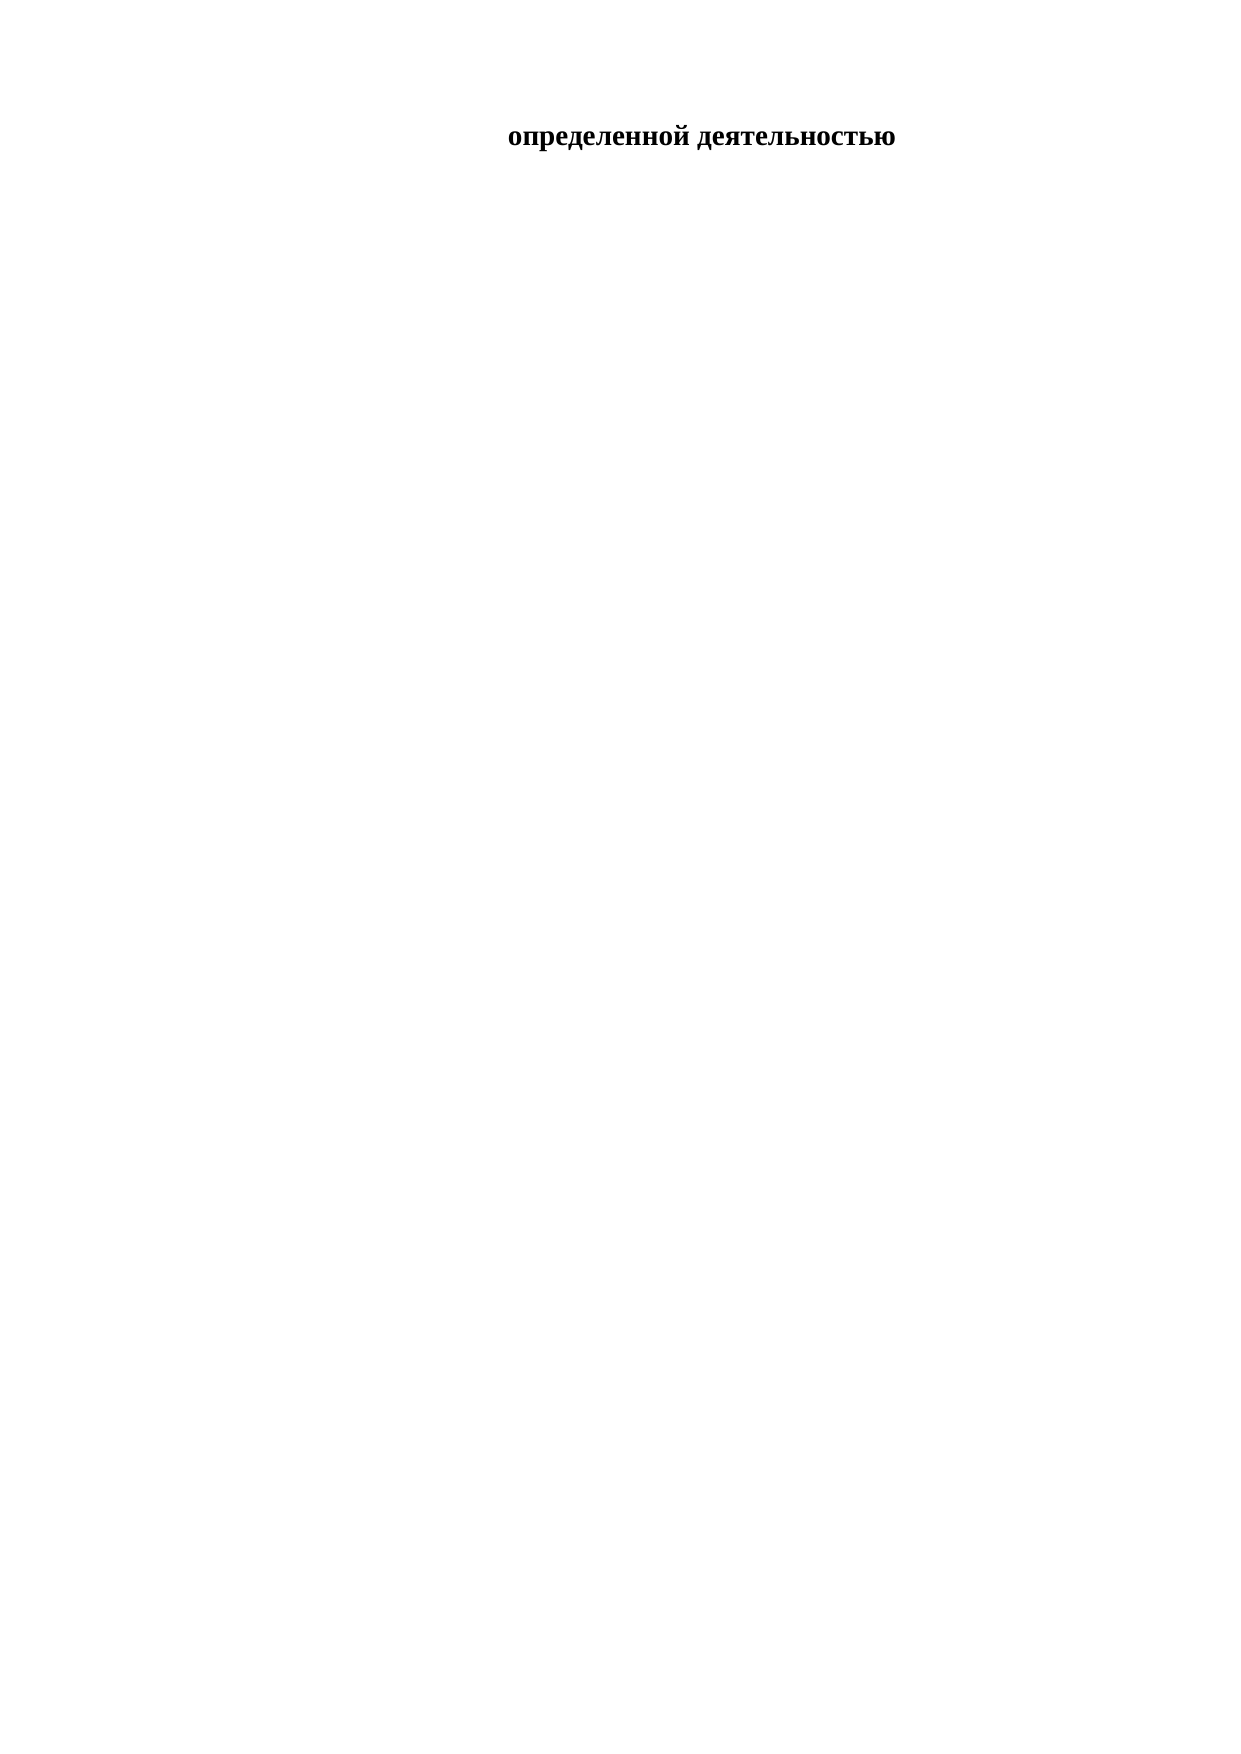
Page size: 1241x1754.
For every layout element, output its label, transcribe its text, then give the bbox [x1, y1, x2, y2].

text определенной деятельностью [252, 118, 1152, 152]
